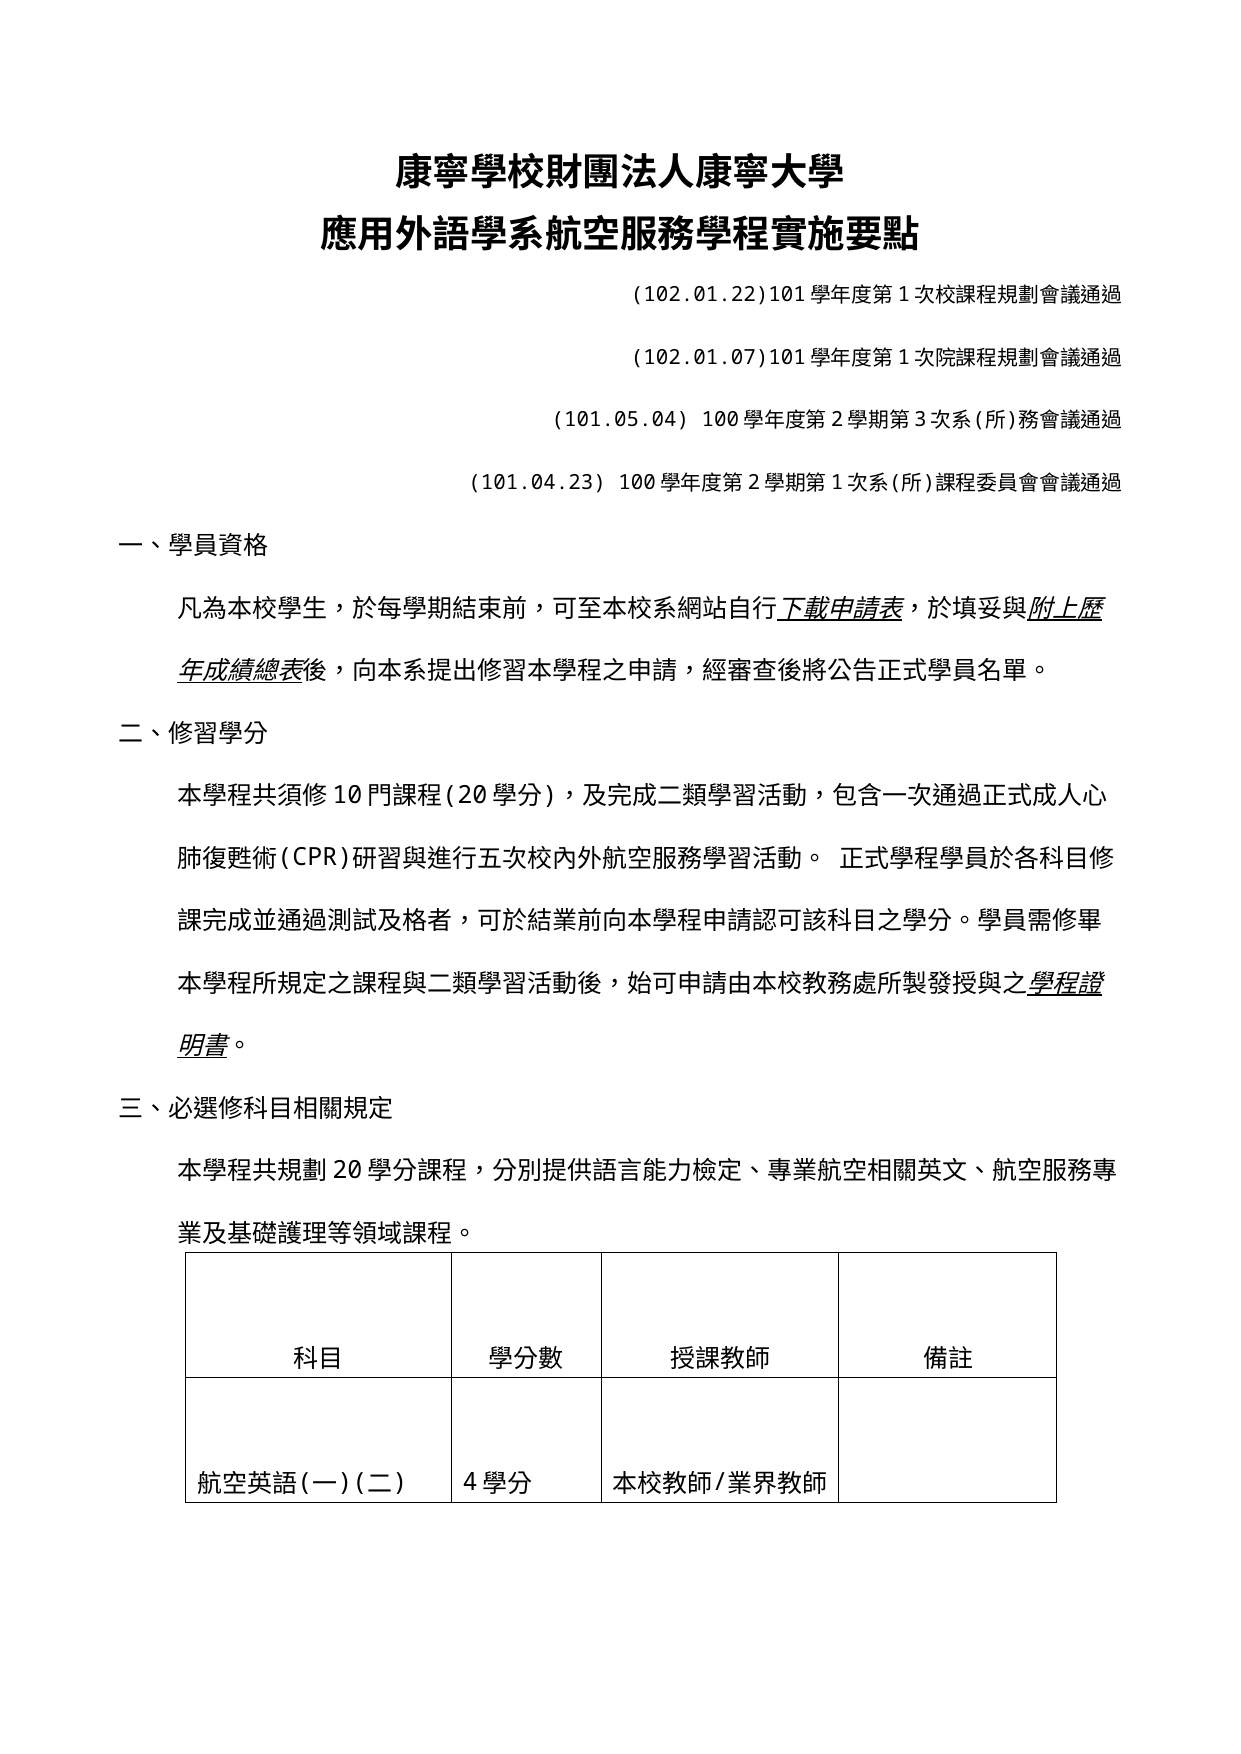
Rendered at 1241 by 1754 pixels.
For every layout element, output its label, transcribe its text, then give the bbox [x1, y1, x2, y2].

table_cell 航空英語(一)(二) [186, 1378, 451, 1502]
table_cell 本校教師/業界教師 [602, 1378, 838, 1502]
text 二、修習學分 [118, 689, 1122, 752]
text (101.05.04) 100學年度第2學期第3次系(所)務會議通過 [118, 377, 1122, 439]
text (102.01.07)101學年度第1次院課程規劃會議通過 [118, 314, 1122, 377]
table_cell 4學分 [452, 1378, 601, 1502]
text 康寧學校財團法人康寧大學 [118, 127, 1122, 189]
text 應用外語學系航空服務學程實施要點 [118, 189, 1122, 252]
table_header 學分數 [452, 1253, 601, 1377]
table_header 備註 [839, 1253, 1056, 1377]
text 本學程共須修10門課程(20學分)，及完成二類學習活動，包含一次通過正式成人心肺復甦術(CPR)研習與進行五次校內外航空服務學習活動。 正式學程學員於各科目修課完成並通過測試及格者，可於結業前向本學程申請認可該科目之學分。學員需修畢本學程所規定之課程與二類學習活動後，始可申請由本校教務處所製發授與之學程證明書。 [177, 752, 1122, 1064]
text (101.04.23) 100學年度第2學期第1次系(所)課程委員會會議通過 [118, 439, 1122, 502]
text 本學程共規劃20學分課程，分別提供語言能力檢定、專業航空相關英文、航空服務專業及基礎護理等領域課程。 [177, 1127, 1122, 1252]
table_header 授課教師 [602, 1253, 838, 1377]
text (102.01.22)101學年度第1次校課程規劃會議通過 [118, 252, 1122, 314]
table_header 科目 [186, 1253, 451, 1377]
text 三、必選修科目相關規定 [118, 1064, 1122, 1127]
text 凡為本校學生，於每學期結束前，可至本校系網站自行下載申請表，於填妥與附上歷年成績總表後，向本系提出修習本學程之申請，經審查後將公告正式學員名單。 [177, 564, 1122, 689]
table_cell [839, 1378, 1056, 1502]
text 一、學員資格 [118, 502, 1122, 564]
